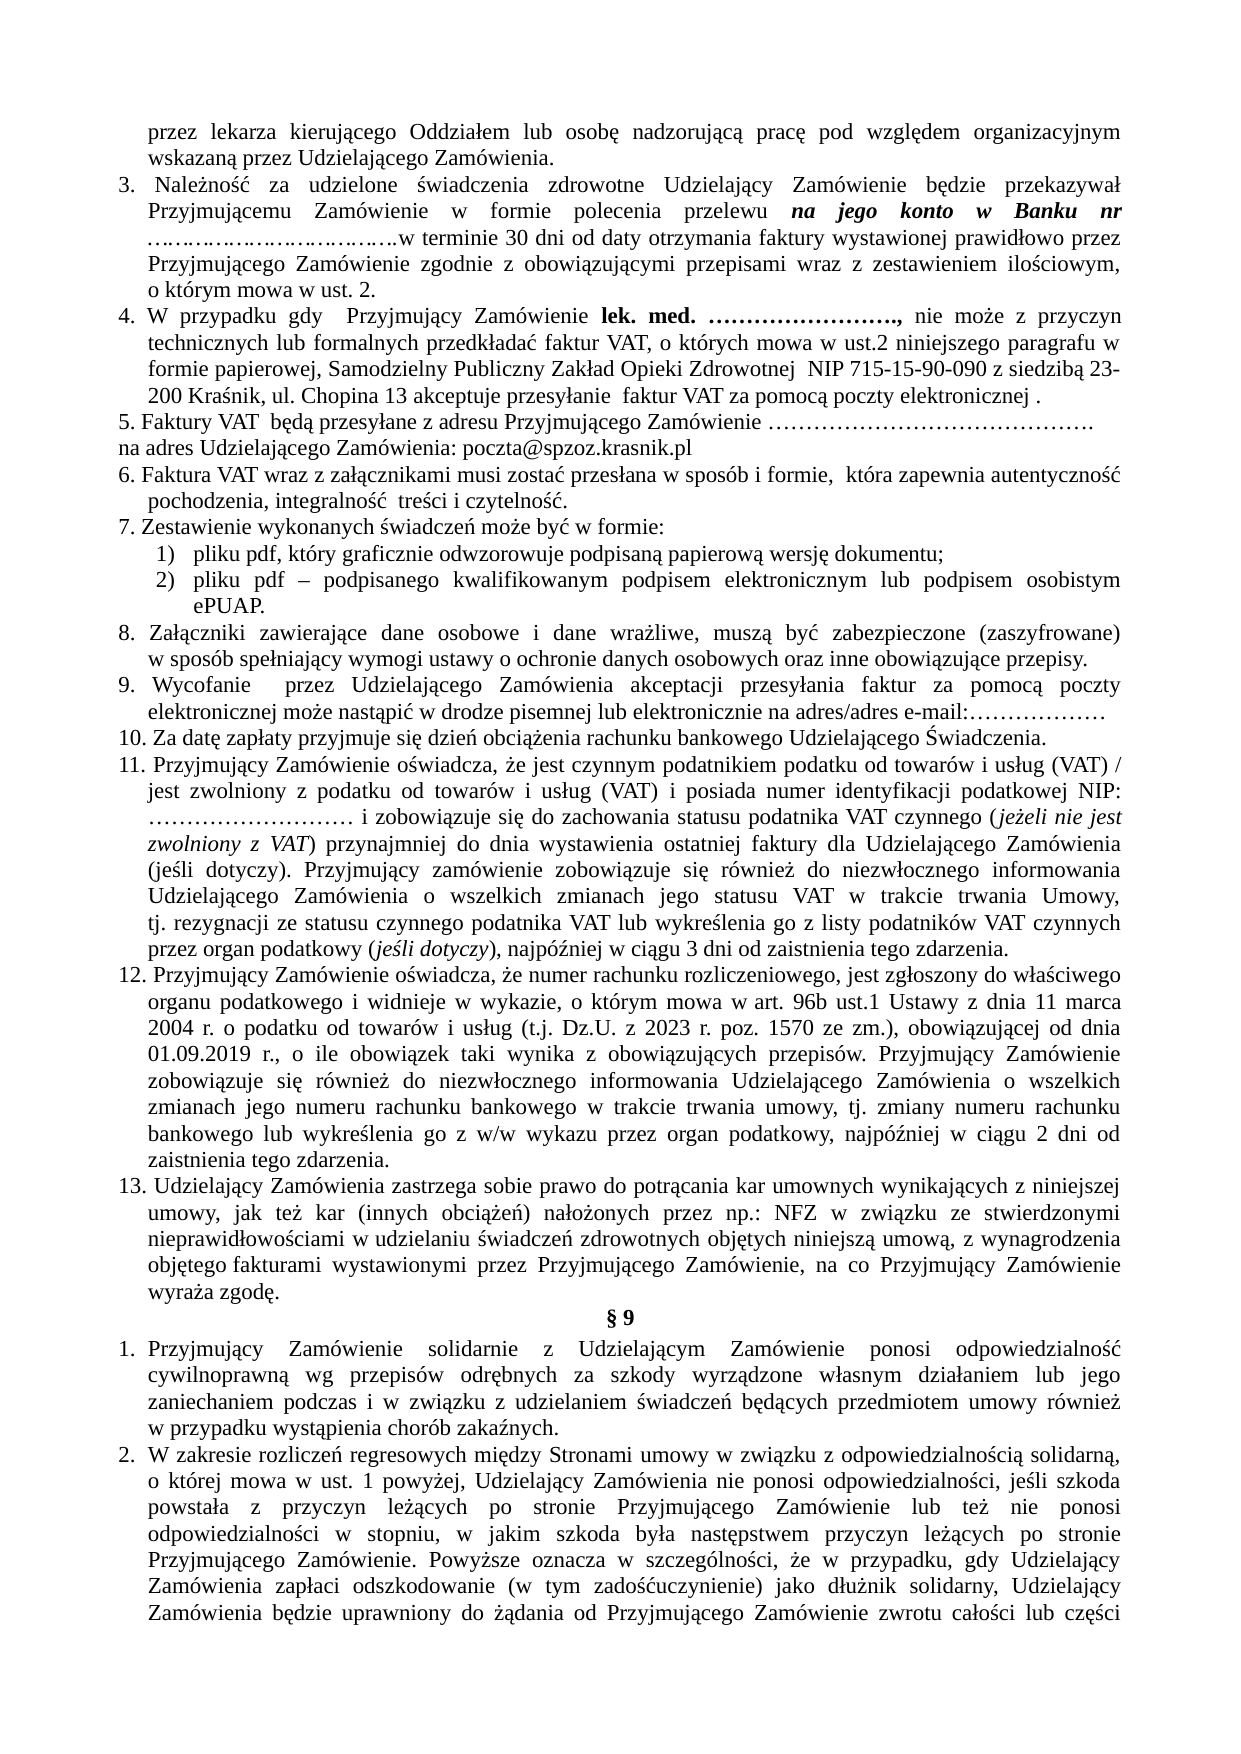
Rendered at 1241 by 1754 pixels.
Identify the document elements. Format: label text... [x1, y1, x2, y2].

list pliku pdf, który graficznie odwzorowuje podpisaną papierową wersję dokumentu; [156, 540, 1122, 566]
text przez lekarza kierującego Oddziałem lub osobę nadzorującą pracę pod względem organizacyjnym wskazaną przez Udzielającego Zamówienia. [118, 118, 1122, 171]
list pliku pdf – podpisanego kwalifikowanym podpisem elektronicznym lub podpisem osobistym ePUAP. [156, 566, 1122, 619]
text 13. Udzielający Zamówienia zastrzega sobie prawo do potrącania kar umownych wynikających z niniejszej umowy, jak też kar (innych obciążeń) nałożonych przez np.: NFZ w związku ze stwierdzonymi nieprawidłowościami w udzielaniu świadczeń zdrowotnych objętych niniejszą umową, z wynagrodzenia objętego fakturami wystawionymi przez Przyjmującego Zamówienie, na co Przyjmujący Zamówienie wyraża zgodę. [118, 1172, 1122, 1304]
text 4. W przypadku gdy Przyjmujący Zamówienie lek. med. ……………………., nie może z przyczyn technicznych lub formalnych przedkładać faktur VAT, o których mowa w ust.2 niniejszego paragrafu w formie papierowej, Samodzielny Publiczny Zakład Opieki Zdrowotnej NIP 715-15-90-090 z siedzibą 23-200 Kraśnik, ul. Chopina 13 akceptuje przesyłanie faktur VAT za pomocą poczty elektronicznej . [118, 303, 1122, 408]
text 8. Załączniki zawierające dane osobowe i dane wrażliwe, muszą być zabezpieczone (zaszyfrowane) w sposób spełniający wymogi ustawy o ochronie danych osobowych oraz inne obowiązujące przepisy. [118, 619, 1122, 672]
text na adres Udzielającego Zamówienia: poczta@spzoz.krasnik.pl [118, 434, 1122, 461]
list W zakresie rozliczeń regresowych między Stronami umowy w związku z odpowiedzialnością solidarną, o której mowa w ust. 1 powyżej, Udzielający Zamówienia nie ponosi odpowiedzialności, jeśli szkoda powstała z przyczyn leżących po stronie Przyjmującego Zamówienie lub też nie ponosi odpowiedzialności w stopniu, w jakim szkoda była następstwem przyczyn leżących po stronie Przyjmującego Zamówienie. Powyższe oznacza w szczególności, że w przypadku, gdy Udzielający Zamówienia zapłaci odszkodowanie (w tym zadośćuczynienie) jako dłużnik solidarny, Udzielający Zamówienia będzie uprawniony do żądania od Przyjmującego Zamówienie zwrotu całości lub części [118, 1441, 1122, 1625]
text § 9 [118, 1304, 1122, 1330]
text 6. Faktura VAT wraz z załącznikami musi zostać przesłana w sposób i formie, która zapewnia autentyczność pochodzenia, integralność treści i czytelność. [118, 461, 1122, 513]
text 12. Przyjmujący Zamówienie oświadcza, że numer rachunku rozliczeniowego, jest zgłoszony do właściwego organu podatkowego i widnieje w wykazie, o którym mowa w art. 96b ust.1 Ustawy z dnia 11 marca 2004 r. o podatku od towarów i usług (t.j. Dz.U. z 2023 r. poz. 1570 ze zm.), obowiązującej od dnia 01.09.2019 r., o ile obowiązek taki wynika z obowiązujących przepisów. Przyjmujący Zamówienie zobowiązuje się również do niezwłocznego informowania Udzielającego Zamówienia o wszelkich zmianach jego numeru rachunku bankowego w trakcie trwania umowy, tj. zmiany numeru rachunku bankowego lub wykreślenia go z w/w wykazu przez organ podatkowy, najpóźniej w ciągu 2 dni od zaistnienia tego zdarzenia. [118, 961, 1122, 1172]
text 10. Za datę zapłaty przyjmuje się dzień obciążenia rachunku bankowego Udzielającego Świadczenia. [118, 724, 1122, 751]
text 3. Należność za udzielone świadczenia zdrowotne Udzielający Zamówienie będzie przekazywał Przyjmującemu Zamówienie w formie polecenia przelewu na jego konto w Banku nr ……………………………….w terminie 30 dni od daty otrzymania faktury wystawionej prawidłowo przez Przyjmującego Zamówienie zgodnie z obowiązującymi przepisami wraz z zestawieniem ilościowym, o którym mowa w ust. 2. [118, 171, 1122, 303]
list Przyjmujący Zamówienie solidarnie z Udzielającym Zamówienie ponosi odpowiedzialność cywilnoprawną wg przepisów odrębnych za szkody wyrządzone własnym działaniem lub jego zaniechaniem podczas i w związku z udzielaniem świadczeń będących przedmiotem umowy również w przypadku wystąpienia chorób zakaźnych. [118, 1335, 1122, 1441]
text 9. Wycofanie przez Udzielającego Zamówienia akceptacji przesyłania faktur za pomocą poczty elektronicznej może nastąpić w drodze pisemnej lub elektronicznie na adres/adres e-mail:……………… [118, 672, 1122, 724]
text 7. Zestawienie wykonanych świadczeń może być w formie: [118, 513, 1122, 540]
text 5. Faktury VAT będą przesyłane z adresu Przyjmującego Zamówienie ……………………………………. [118, 408, 1122, 434]
text 11. Przyjmujący Zamówienie oświadcza, że jest czynnym podatnikiem podatku od towarów i usług (VAT) / jest zwolniony z podatku od towarów i usług (VAT) i posiada numer identyfikacji podatkowej NIP: ……………………… i zobowiązuje się do zachowania statusu podatnika VAT czynnego (jeżeli nie jest zwolniony z VAT) przynajmniej do dnia wystawienia ostatniej faktury dla Udzielającego Zamówienia (jeśli dotyczy). Przyjmujący zamówienie zobowiązuje się również do niezwłocznego informowania Udzielającego Zamówienia o wszelkich zmianach jego statusu VAT w trakcie trwania Umowy, tj. rezygnacji ze statusu czynnego podatnika VAT lub wykreślenia go z listy podatników VAT czynnych przez organ podatkowy (jeśli dotyczy), najpóźniej w ciągu 3 dni od zaistnienia tego zdarzenia. [118, 751, 1122, 961]
